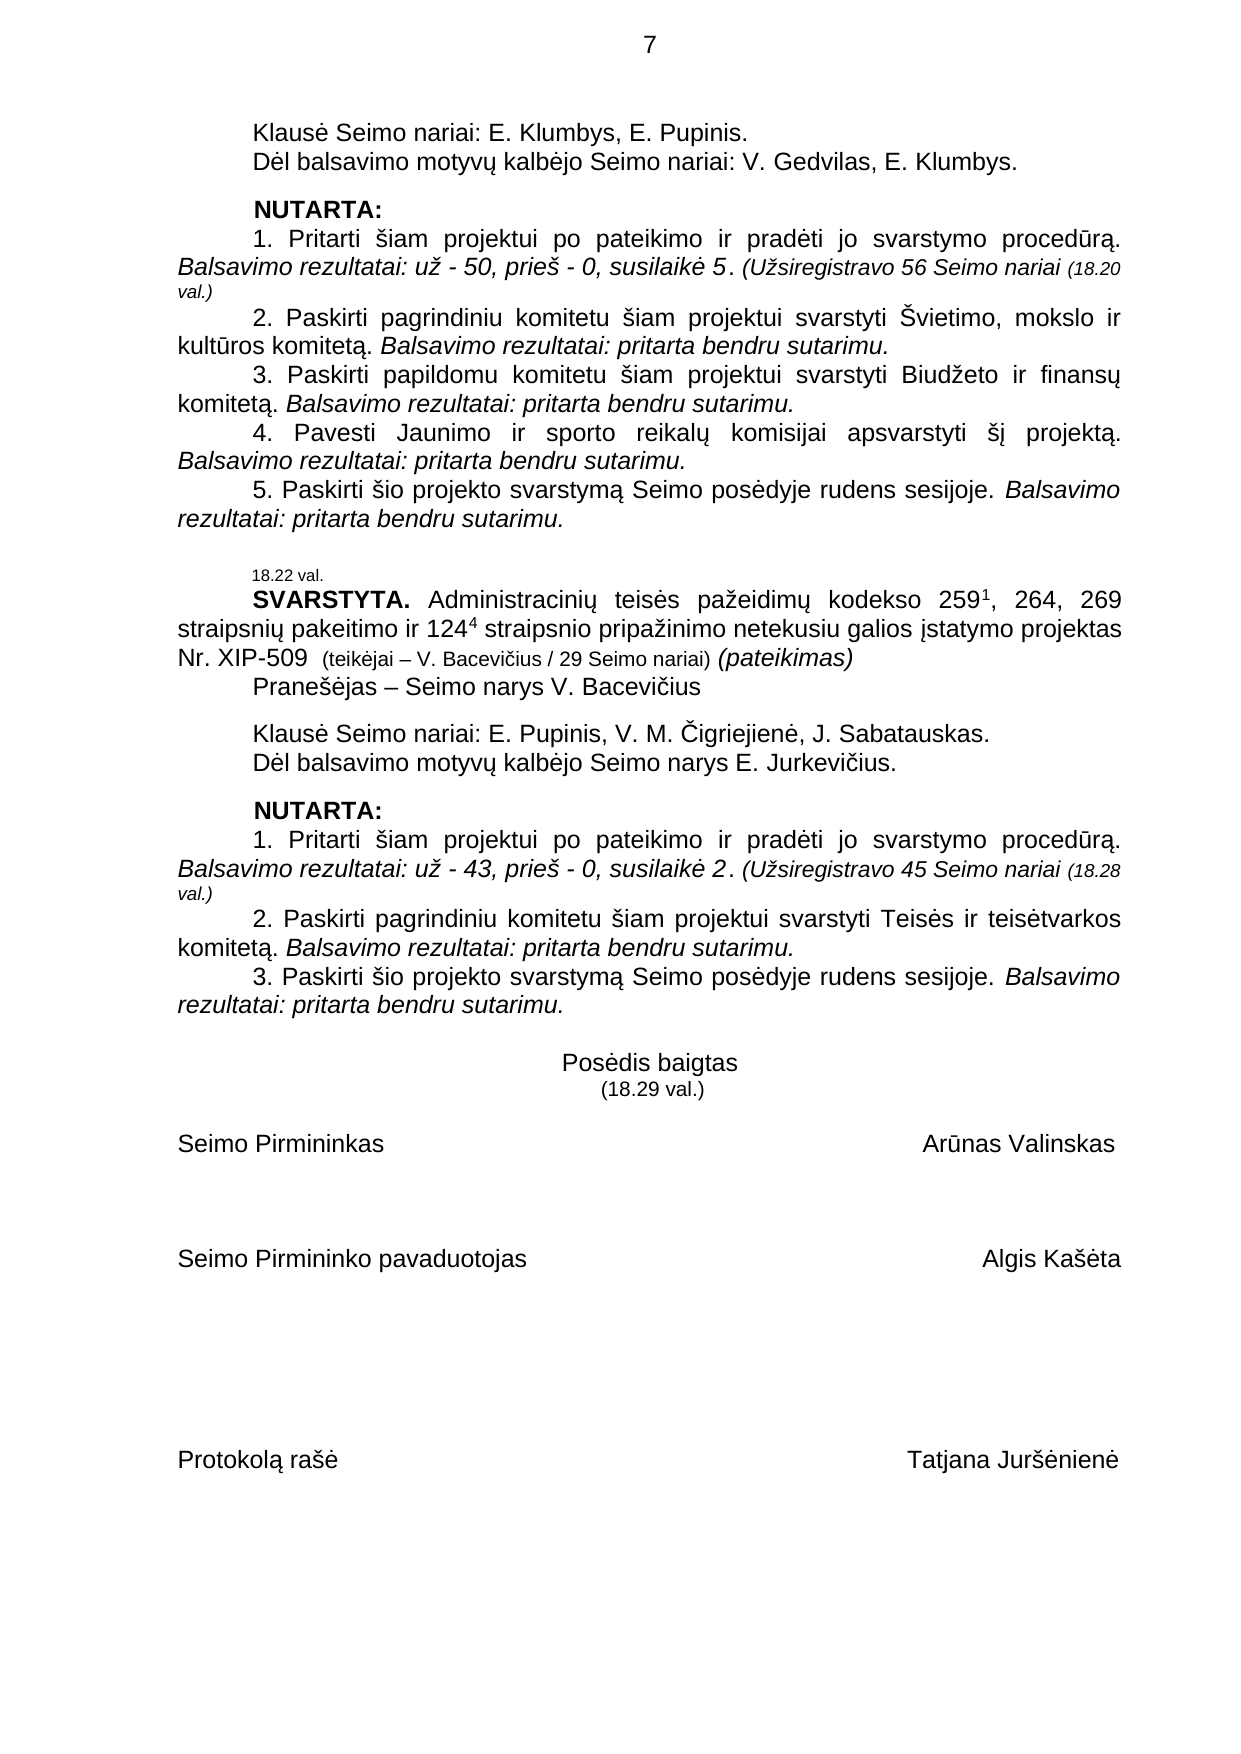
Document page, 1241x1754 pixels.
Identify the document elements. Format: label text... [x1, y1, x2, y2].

text NUTARTA: [177, 796, 1122, 825]
text Pranešėjas – Seimo narys V. Bacevičius [177, 672, 1122, 700]
text Seimo Pirmininko pavaduotojas Algis Kašėta [177, 1244, 1122, 1273]
text Dėl balsavimo motyvų kalbėjo Seimo nariai: V. Gedvilas, E. Klumbys. [177, 147, 1122, 176]
text Posėdis baigtas [177, 1048, 1122, 1076]
text 1. Pritarti šiam projektui po pateikimo ir pradėti jo svarstymo procedūrą. Balsavimo rezultatai: už - 43, prieš - 0, susilaikė 2. (Užsiregistravo 45 Seimo nariai (18.28 val.) [177, 825, 1122, 904]
text 18.22 val. [177, 566, 1122, 585]
text 5. Paskirti šio projekto svarstymą Seimo posėdyje rudens sesijoje. Balsavimo rezultatai: pritarta bendru sutarimu. [177, 475, 1122, 533]
text Dėl balsavimo motyvų kalbėjo Seimo narys E. Jurkevičius. [177, 748, 1122, 777]
text Klausė Seimo nariai: E. Klumbys, E. Pupinis. [177, 118, 1122, 147]
text NUTARTA: [177, 195, 1122, 223]
text 2. Paskirti pagrindiniu komitetu šiam projektui svarstyti Teisės ir teisėtvarkos komitetą. Balsavimo rezultatai: pritarta bendru sutarimu. [177, 904, 1122, 961]
text 1. Pritarti šiam projektui po pateikimo ir pradėti jo svarstymo procedūrą. Balsavimo rezultatai: už - 50, prieš - 0, susilaikė 5. (Užsiregistravo 56 Seimo nariai (18.20 val.) [177, 223, 1122, 303]
text SVARSTYTA. Administracinių teisės pažeidimų kodekso 2591, 264, 269 straipsnių pakeitimo ir 1244 straipsnio pripažinimo netekusiu galios įstatymo projektas Nr. XIP-509 (teikėjai – V. Bacevičius / 29 Seimo nariai) (pateikimas) [177, 585, 1122, 672]
text Seimo Pirmininkas Arūnas Valinskas [177, 1129, 1122, 1158]
text Klausė Seimo nariai: E. Pupinis, V. M. Čigriejienė, J. Sabatauskas. [177, 719, 1122, 748]
text Protokolą rašė Tatjana Juršėnienė [177, 1445, 1122, 1474]
text 3. Paskirti šio projekto svarstymą Seimo posėdyje rudens sesijoje. Balsavimo rezultatai: pritarta bendru sutarimu. [177, 961, 1122, 1019]
text 2. Paskirti pagrindiniu komitetu šiam projektui svarstyti Švietimo, mokslo ir kultūros komitetą. Balsavimo rezultatai: pritarta bendru sutarimu. [177, 303, 1122, 360]
text 3. Paskirti papildomu komitetu šiam projektui svarstyti Biudžeto ir finansų komitetą. Balsavimo rezultatai: pritarta bendru sutarimu. [177, 360, 1122, 418]
text 4. Pavesti Jaunimo ir sporto reikalų komisijai apsvarstyti šį projektą. Balsavimo rezultatai: pritarta bendru sutarimu. [177, 418, 1122, 475]
text (18.29 val.) [177, 1076, 1122, 1100]
